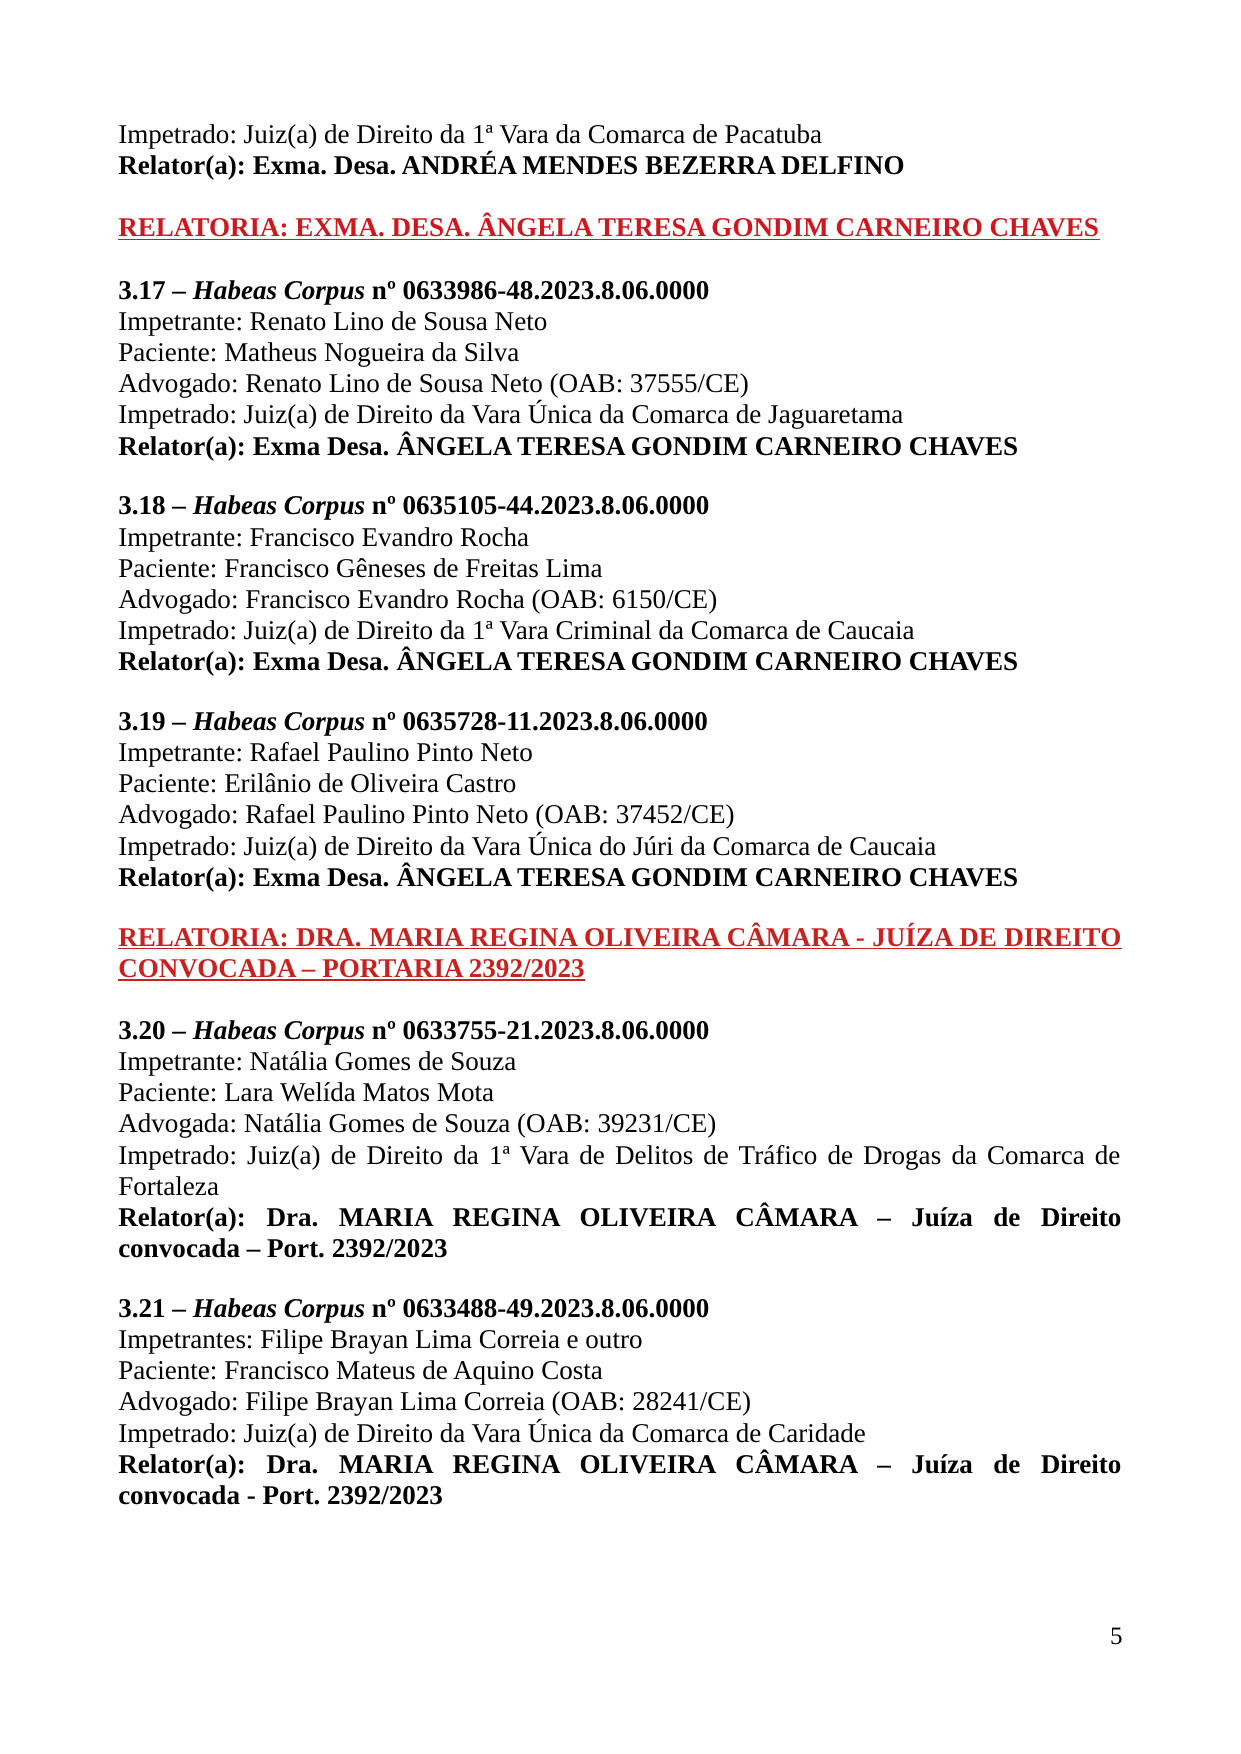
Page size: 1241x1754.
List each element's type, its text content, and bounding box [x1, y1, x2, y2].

text RELATORIA: EXMA. DESA. ÂNGELA TERESA GONDIM CARNEIRO CHAVES [118, 212, 1122, 243]
text Relator(a): Dra. MARIA REGINA OLIVEIRA CÂMARA – Juíza de Direito convocada - Port. 2392/2023 [118, 1448, 1122, 1510]
text Impetrante: Rafael Paulino Pinto Neto [118, 736, 1122, 767]
text Advogada: Natália Gomes de Souza (OAB: 39231/CE) [118, 1108, 1122, 1139]
text Impetrado: Juiz(a) de Direito da Vara Única da Comarca de Jaguaretama [118, 398, 1122, 429]
text Impetrante: Francisco Evandro Rocha [118, 521, 1122, 552]
text Paciente: Lara Welída Matos Mota [118, 1076, 1122, 1108]
text Relator(a): Exma Desa. ÂNGELA TERESA GONDIM CARNEIRO CHAVES [118, 645, 1122, 676]
text Impetrantes: Filipe Brayan Lima Correia e outro [118, 1323, 1122, 1354]
text Paciente: Erilânio de Oliveira Castro [118, 767, 1122, 798]
text Relator(a): Exma. Desa. ANDRÉA MENDES BEZERRA DELFINO [118, 149, 1122, 180]
text Relator(a): Dra. MARIA REGINA OLIVEIRA CÂMARA – Juíza de Direito convocada – Port. 2392/2023 [118, 1201, 1122, 1263]
text CONVOCADA – PORTARIA 2392/2023 [118, 949, 1122, 983]
text Impetrante: Renato Lino de Sousa Neto [118, 305, 1122, 336]
text Advogado: Filipe Brayan Lima Correia (OAB: 28241/CE) [118, 1386, 1122, 1417]
text Impetrado: Juiz(a) de Direito da 1ª Vara da Comarca de Pacatuba [118, 118, 1122, 149]
text Relator(a): Exma Desa. ÂNGELA TERESA GONDIM CARNEIRO CHAVES [118, 861, 1122, 892]
text 3.18 – Habeas Corpus nº 0635105-44.2023.8.06.0000 [118, 489, 1122, 521]
text 3.21 – Habeas Corpus nº 0633488-49.2023.8.06.0000 [118, 1292, 1122, 1323]
text 3.17 – Habeas Corpus nº 0633986-48.2023.8.06.0000 [118, 274, 1122, 305]
text Impetrado: Juiz(a) de Direito da Vara Única do Júri da Comarca de Caucaia [118, 830, 1122, 861]
text Advogado: Rafael Paulino Pinto Neto (OAB: 37452/CE) [118, 798, 1122, 830]
text Paciente: Francisco Mateus de Aquino Costa [118, 1354, 1122, 1386]
text Relator(a): Exma Desa. ÂNGELA TERESA GONDIM CARNEIRO CHAVES [118, 429, 1122, 461]
text Paciente: Matheus Nogueira da Silva [118, 336, 1122, 367]
text Impetrado: Juiz(a) de Direito da 1ª Vara de Delitos de Tráfico de Drogas da Comarca de Fortaleza [118, 1139, 1122, 1201]
text RELATORIA: DRA. MARIA REGINA OLIVEIRA CÂMARA - JUÍZA DE DIREITO [118, 921, 1122, 948]
text Impetrado: Juiz(a) de Direito da Vara Única da Comarca de Caridade [118, 1417, 1122, 1448]
text Advogado: Renato Lino de Sousa Neto (OAB: 37555/CE) [118, 367, 1122, 398]
text Impetrante: Natália Gomes de Souza [118, 1045, 1122, 1076]
text 3.19 – Habeas Corpus nº 0635728-11.2023.8.06.0000 [118, 705, 1122, 736]
text Paciente: Francisco Gêneses de Freitas Lima [118, 552, 1122, 583]
text Impetrado: Juiz(a) de Direito da 1ª Vara Criminal da Comarca de Caucaia [118, 614, 1122, 645]
text Advogado: Francisco Evandro Rocha (OAB: 6150/CE) [118, 583, 1122, 614]
text 3.20 – Habeas Corpus nº 0633755-21.2023.8.06.0000 [118, 1014, 1122, 1045]
